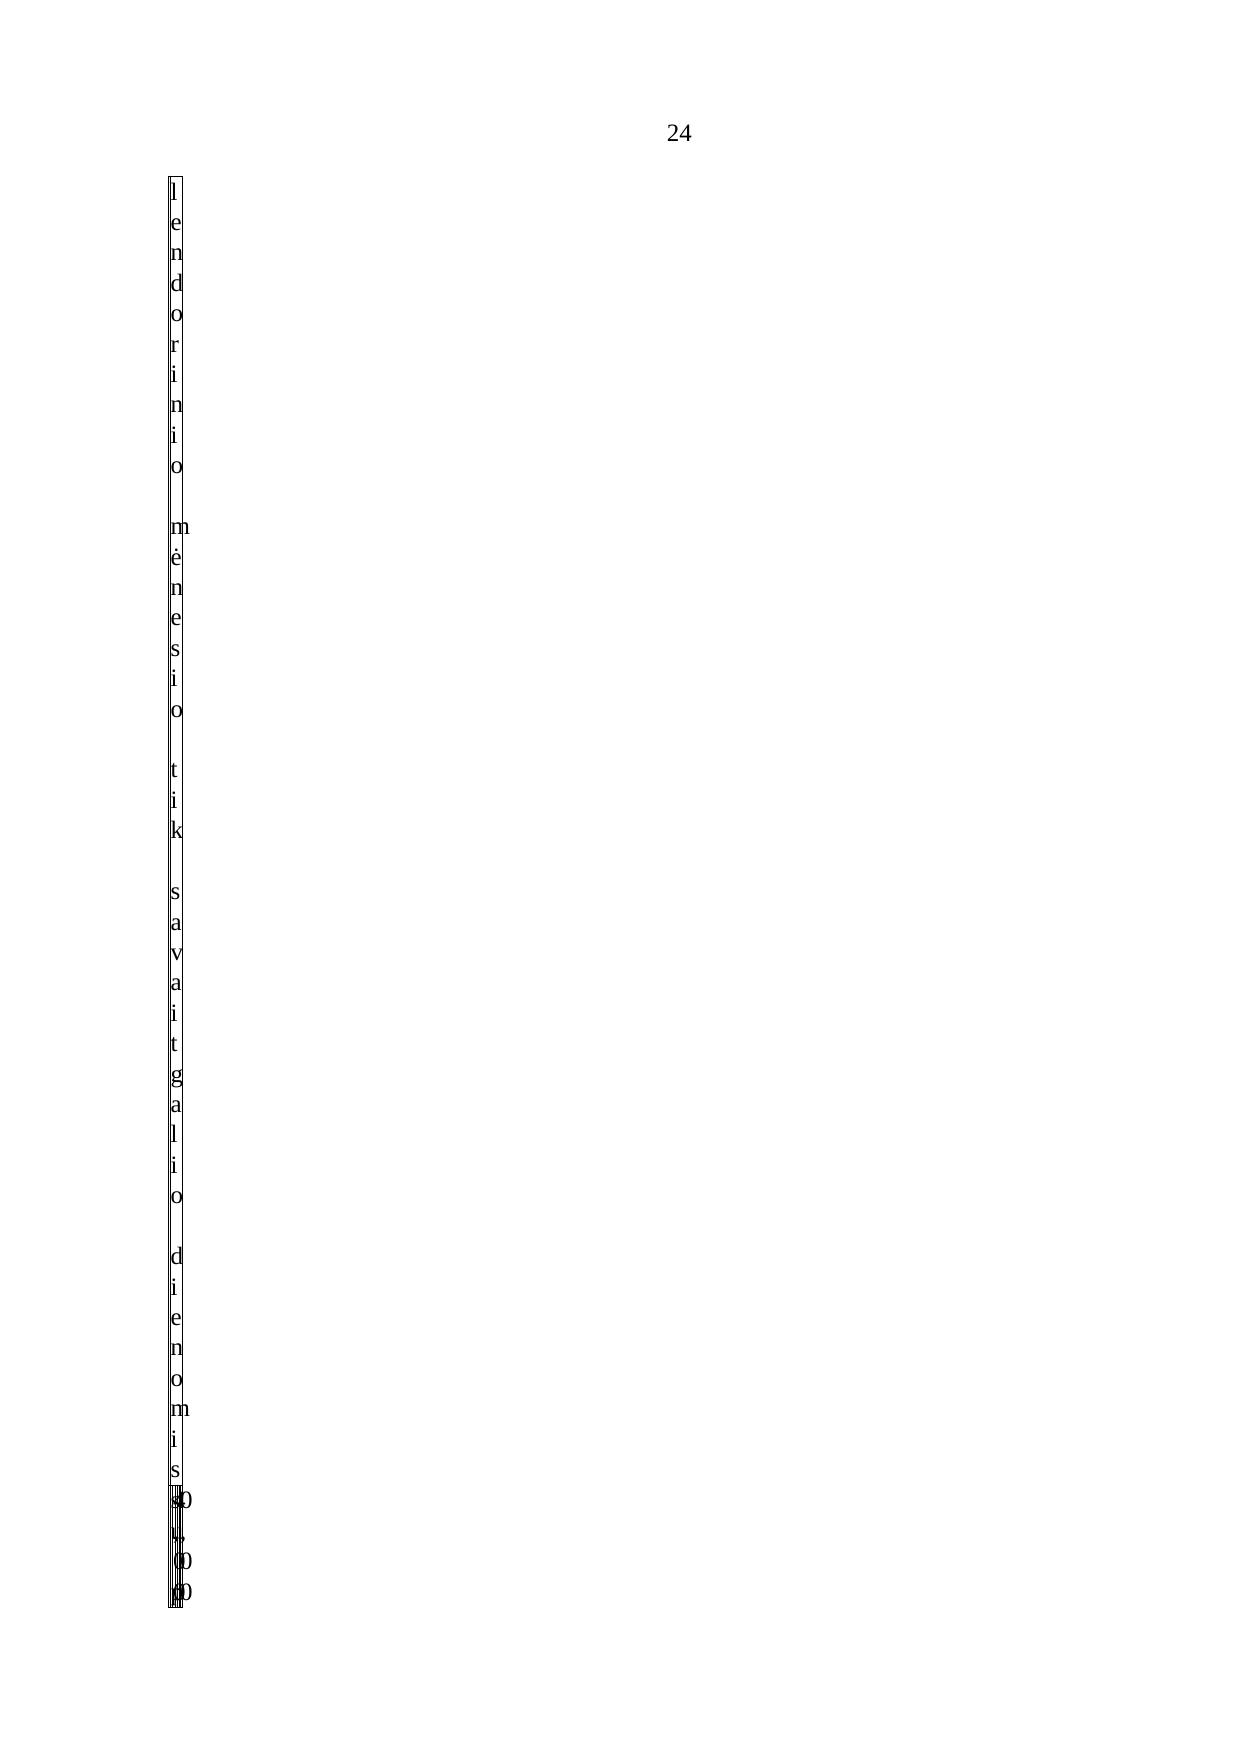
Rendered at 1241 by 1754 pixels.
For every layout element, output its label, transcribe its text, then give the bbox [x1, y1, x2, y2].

table_cell Vieno kalendorinio mėnesio tik savaitgalio dienomis [171, 1085, 182, 1202]
table_cell Vieno kalendorinio mėnesio tik savaitgalio dienomis [171, 316, 182, 411]
table_cell Vieno kalendorinio mėnesio tik savaitgalio dienomis [171, 585, 182, 716]
table_cell Vieno kalendorinio mėnesio tik savaitgalio dienomis [171, 712, 182, 1083]
